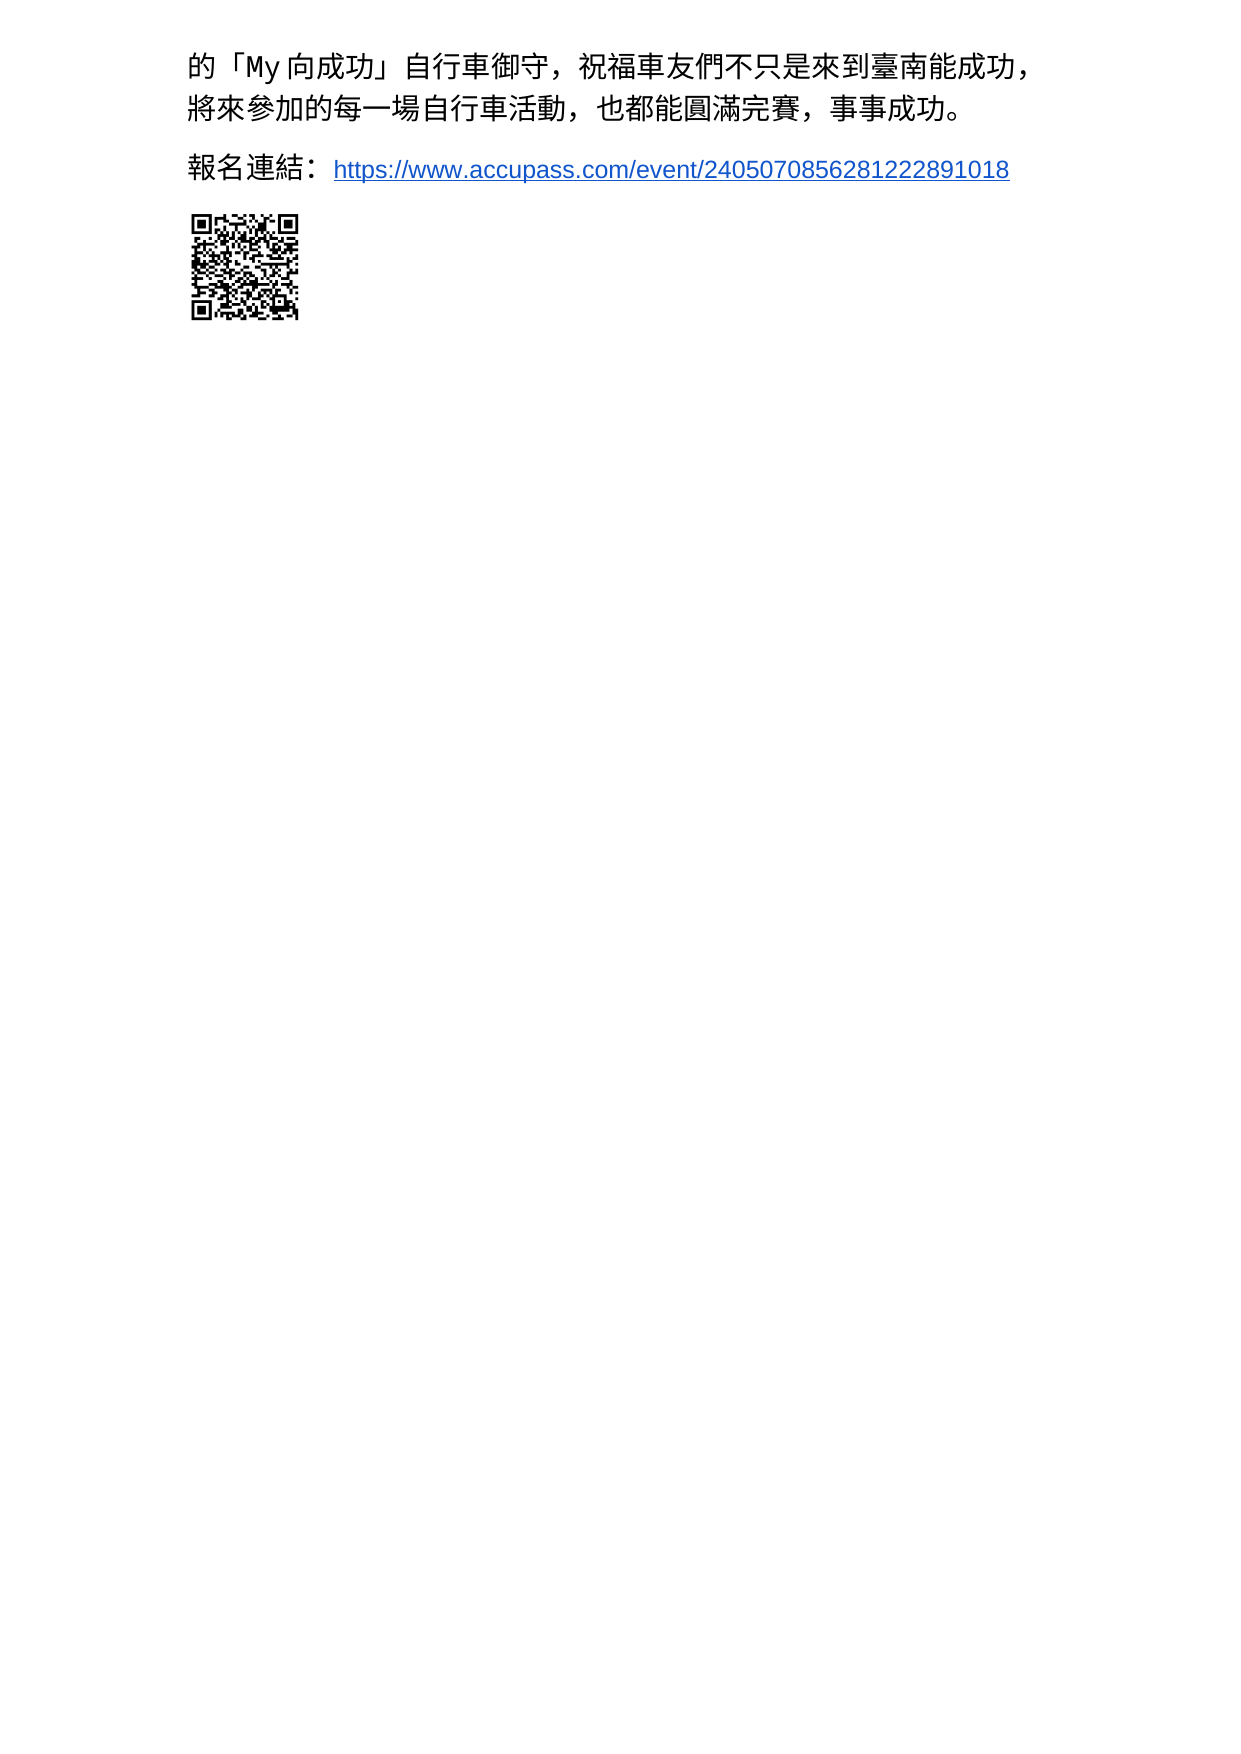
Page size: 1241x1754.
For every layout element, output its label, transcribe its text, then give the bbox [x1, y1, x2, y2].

text 報名連結：https://www.accupass.com/event/2405070856281222891018 [187, 144, 1053, 187]
text 的「My向成功」自行車御守，祝福車友們不只是來到臺南能成功，將來參加的每一場自行車活動，也都能圓滿完賽，事事成功。 [187, 44, 1053, 128]
picture [187, 210, 303, 324]
